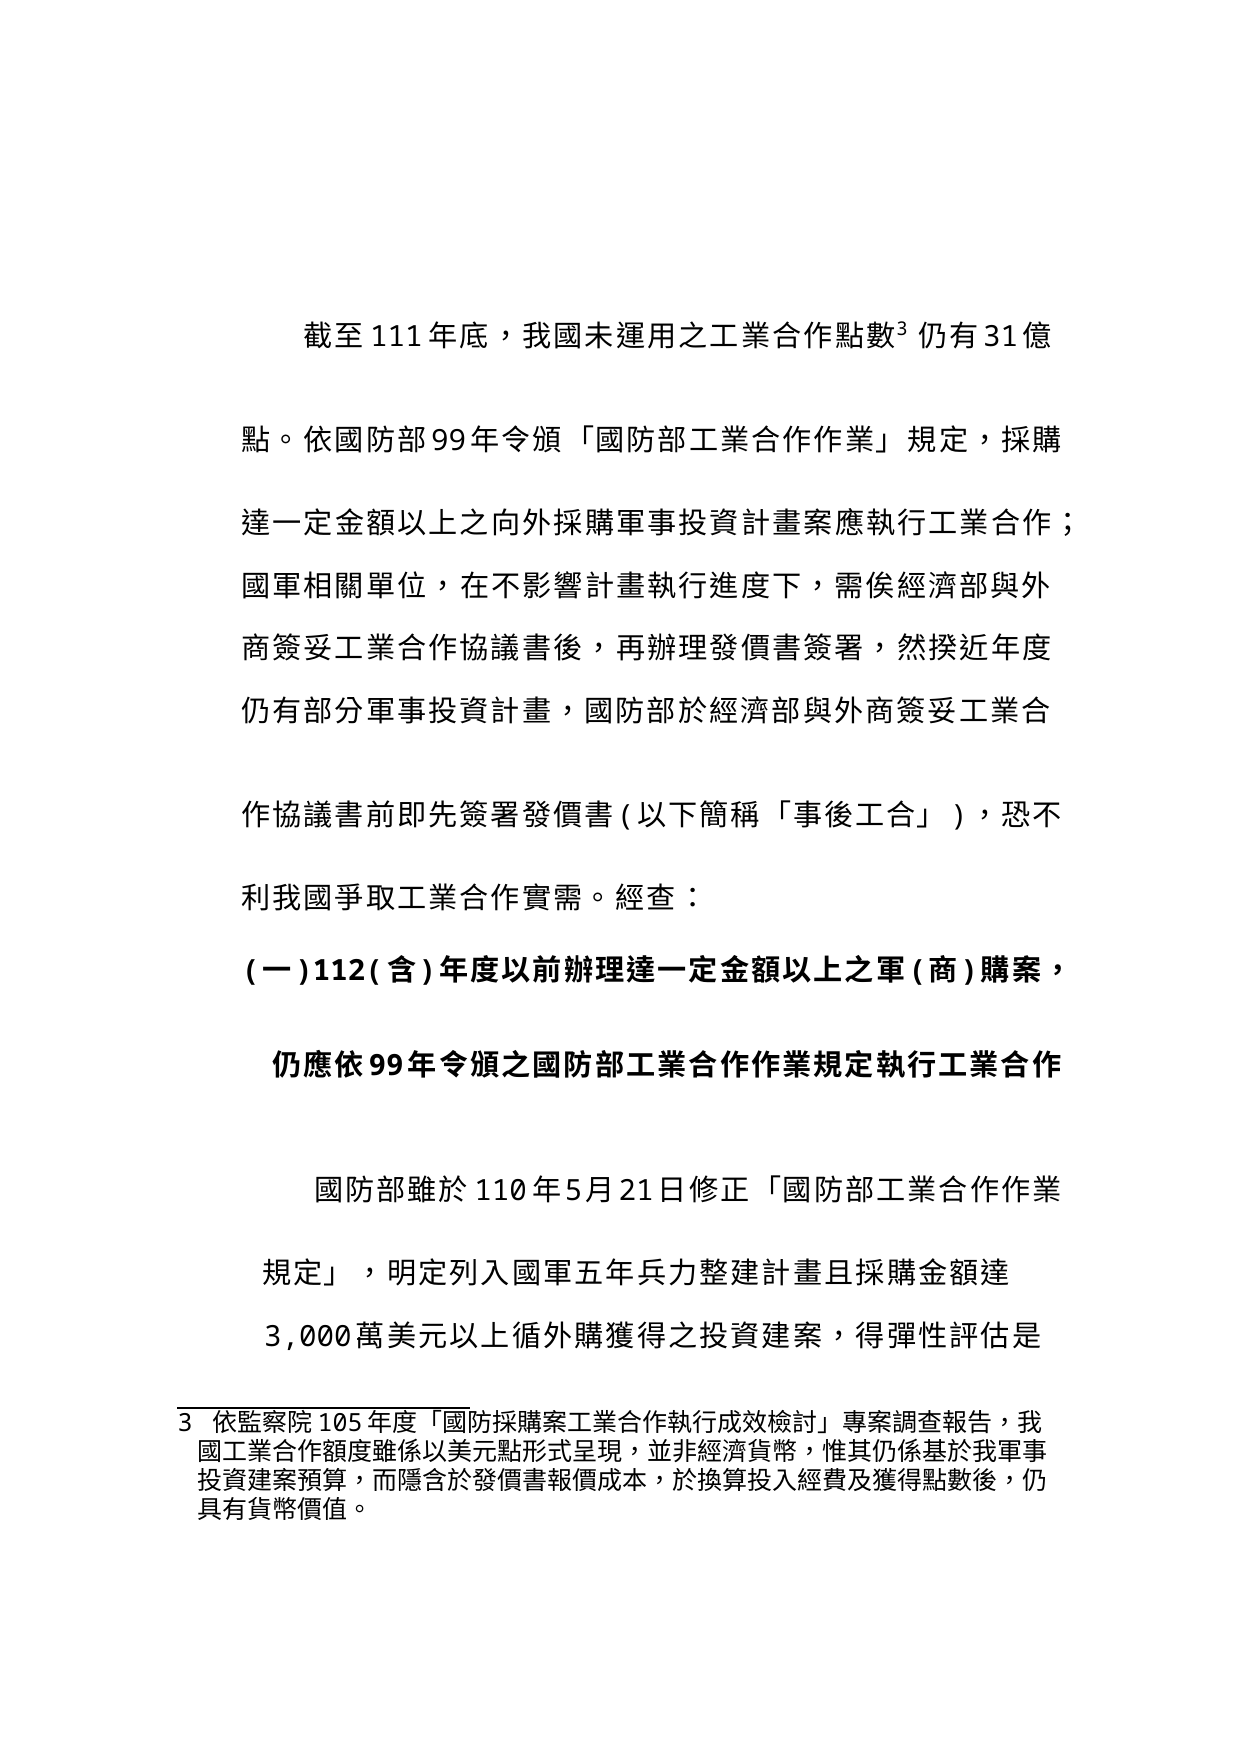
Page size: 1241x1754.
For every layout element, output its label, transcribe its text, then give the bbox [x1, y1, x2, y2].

text 依監察院105年度「國防採購案工業合作執行成效檢討」專案調查報告，我國工業合作額度雖係以美元點形式呈現，並非經濟貨幣，惟其仍係基於我軍事投資建案預算，而隱含於發價書報價成本，於換算投入經費及獲得點數後，仍具有貨幣價值。 [177, 1408, 1063, 1525]
text 國防部雖於110年5月21日修正「國防部工業合作作業規定」，明定列入國軍五年兵力整建計畫且採購金額達3,000萬美元以上循外購獲得之投資建案，得彈性評估是 [251, 1104, 1063, 1354]
text (一)112(含)年度以前辦理達一定金額以上之軍(商)購案，仍應依99年令頒之國防部工業合作作業規定執行工業合作 [236, 917, 1063, 1104]
text 截至111年底，我國未運用之工業合作點數仍有31億點。依國防部99年令頒「國防部工業合作作業」規定，採購達一定金額以上之向外採購軍事投資計畫案應執行工業合作；國軍相關單位，在不影響計畫執行進度下，需俟經濟部與外商簽妥工業合作協議書後，再辦理發價書簽署，然揆近年度仍有部分軍事投資計畫，國防部於經濟部與外商簽妥工業合作協議書前即先簽署發價書(以下簡稱「事後工合」)，恐不利我國爭取工業合作實需。經查： [236, 229, 1063, 917]
